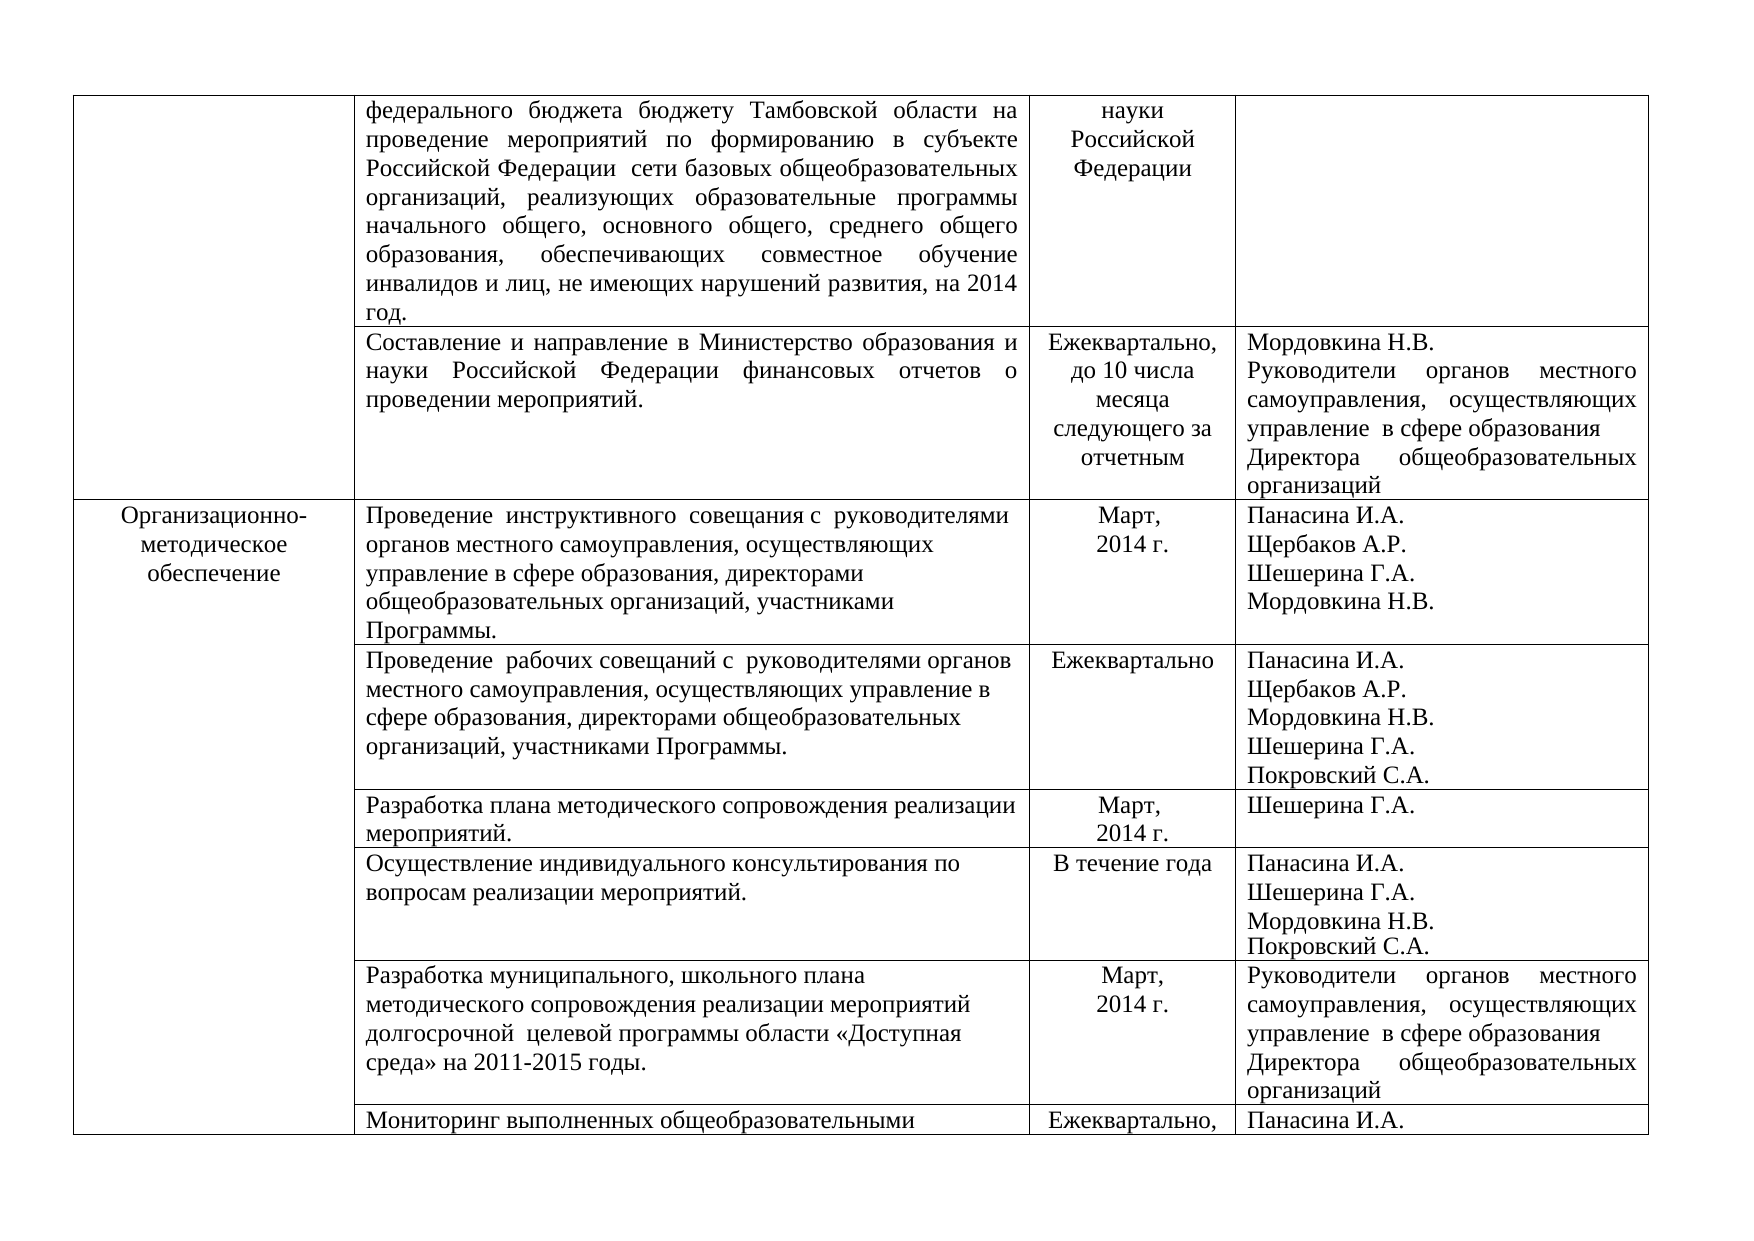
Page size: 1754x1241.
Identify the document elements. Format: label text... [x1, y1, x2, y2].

table_cell Панасина И.А. Шешерина Г.А. Мордовкина Н.В. Покровский С.А. [1236, 848, 1648, 959]
table_cell Разработка плана методического сопровождения реализации мероприятий. [355, 790, 1029, 847]
table_cell Панасина И.А. Щербаков А.Р. Мордовкина Н.В. Шешерина Г.А. Покровский С.А. [1236, 645, 1648, 789]
table_cell Составление и направление в Министерство образования и науки Российской Федерации финансовых отчетов о проведении мероприятий. [355, 327, 1029, 499]
table_cell Панасина И.А. Щербаков А.Р. Шешерина Г.А. Мордовкина Н.В. [1236, 500, 1648, 644]
table_cell [1236, 96, 1648, 326]
table_cell Шешерина Г.А. [1236, 790, 1648, 847]
table_cell Март, 2014 г. [1030, 500, 1235, 644]
table_cell Разработка муниципального, школьного плана методического сопровождения реализации мероприятий долгосрочной целевой программы области «Доступная среда» на 2011-2015 годы. [355, 961, 1029, 1104]
table_cell Мордовкина Н.В. Руководители органов местного самоуправления, осуществляющих управление в сфере образования Директора общеобразовательных организаций [1236, 327, 1648, 499]
table_cell Март, 2014 г. [1030, 961, 1235, 1104]
table_cell науки Российской Федерации [1030, 96, 1235, 326]
table_cell Ежеквартально, до 10 числа месяца следующего за отчетным [1030, 327, 1235, 499]
table_cell Мониторинг выполненных общеобразовательными [355, 1105, 1029, 1134]
table_cell [74, 96, 354, 499]
table_cell Организационно-методическое обеспечение [74, 500, 354, 1134]
table_cell Проведение рабочих совещаний с руководителями органов местного самоуправления, осуществляющих управление в сфере образования, директорами общеобразовательных организаций, участниками Программы. [355, 645, 1029, 789]
table_cell В течение года [1030, 848, 1235, 959]
table_cell Ежеквартально, [1030, 1105, 1235, 1134]
table_cell Ежеквартально [1030, 645, 1235, 789]
table_cell Март, 2014 г. [1030, 790, 1235, 847]
table_cell Проведение инструктивного совещания с руководителями органов местного самоуправления, осуществляющих управление в сфере образования, директорами общеобразовательных организаций, участниками Программы. [355, 500, 1029, 644]
table_cell Руководители органов местного самоуправления, осуществляющих управление в сфере образования Директора общеобразовательных организаций [1236, 961, 1648, 1104]
table_cell Осуществление индивидуального консультирования по вопросам реализации мероприятий. [355, 848, 1029, 959]
table_cell Панасина И.А. [1236, 1105, 1648, 1134]
table_cell федерального бюджета бюджету Тамбовской области на проведение мероприятий по формированию в субъекте Российской Федерации сети базовых общеобразовательных организаций, реализующих образовательные программы начального общего, основного общего, среднего общего образования, обеспечивающих совместное обучение инвалидов и лиц, не имеющих нарушений развития, на 2014 год. [355, 96, 1029, 326]
